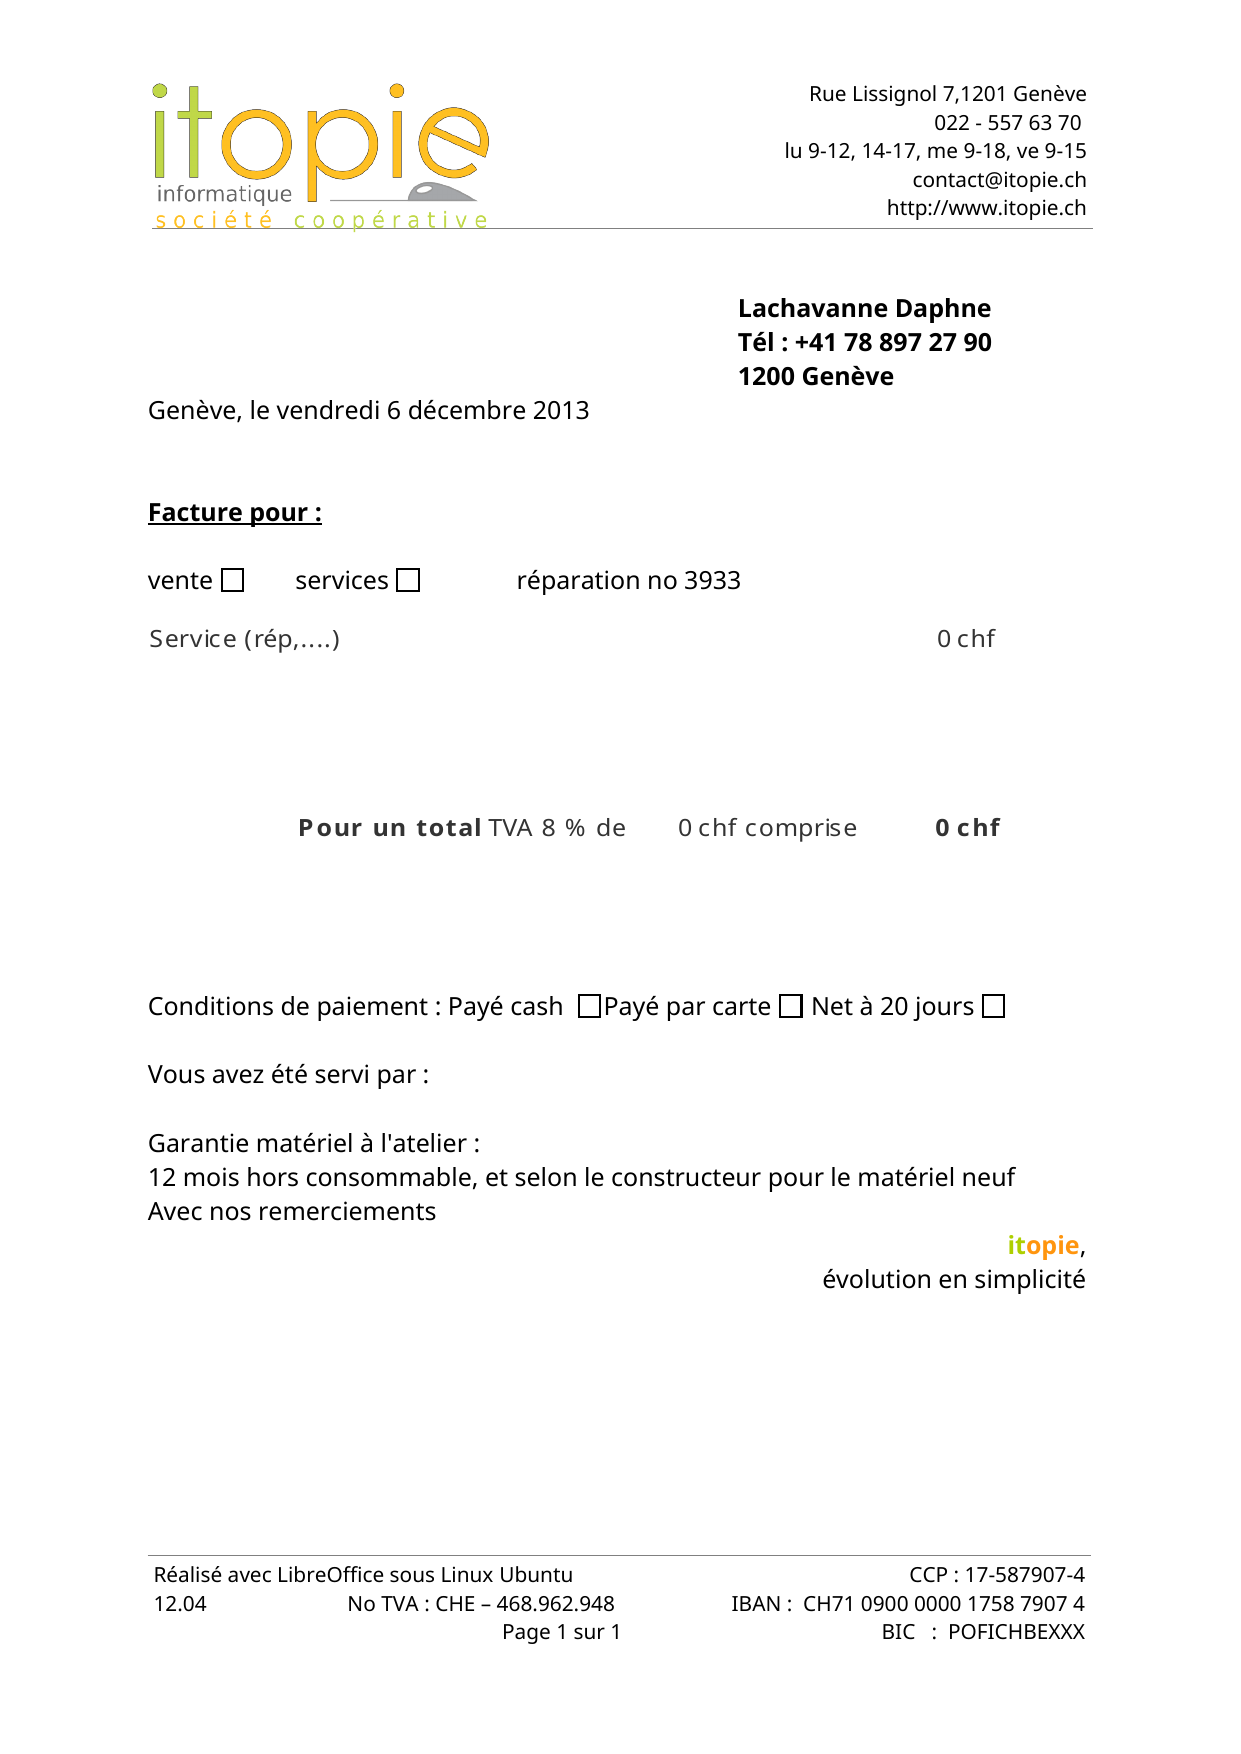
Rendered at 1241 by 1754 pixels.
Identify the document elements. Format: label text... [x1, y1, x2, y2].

text Genève, le vendredi 6 décembre 2013 [148, 392, 1093, 427]
text Garantie matériel à l'atelier : [148, 1125, 1093, 1159]
text Conditions de paiement : Payé cash Payé par carte Net à 20 jours [148, 989, 1093, 1023]
text Vous avez été servi par : [148, 1057, 1093, 1091]
text itopie, [148, 1227, 1093, 1262]
text Tél : +41 78 897 27 90 [148, 324, 1093, 358]
text Lachavanne Daphne [148, 290, 1093, 324]
text évolution en simplicité [148, 1262, 1093, 1296]
text 12 mois hors consommable, et selon le constructeur pour le matériel neuf [148, 1159, 1093, 1193]
picture [138, 72, 500, 244]
text Avec nos remerciements [148, 1193, 1093, 1227]
text Facture pour : [148, 495, 1093, 529]
text vente services réparation no 3933 [148, 563, 1093, 597]
text 1200 Genève [148, 358, 1093, 392]
